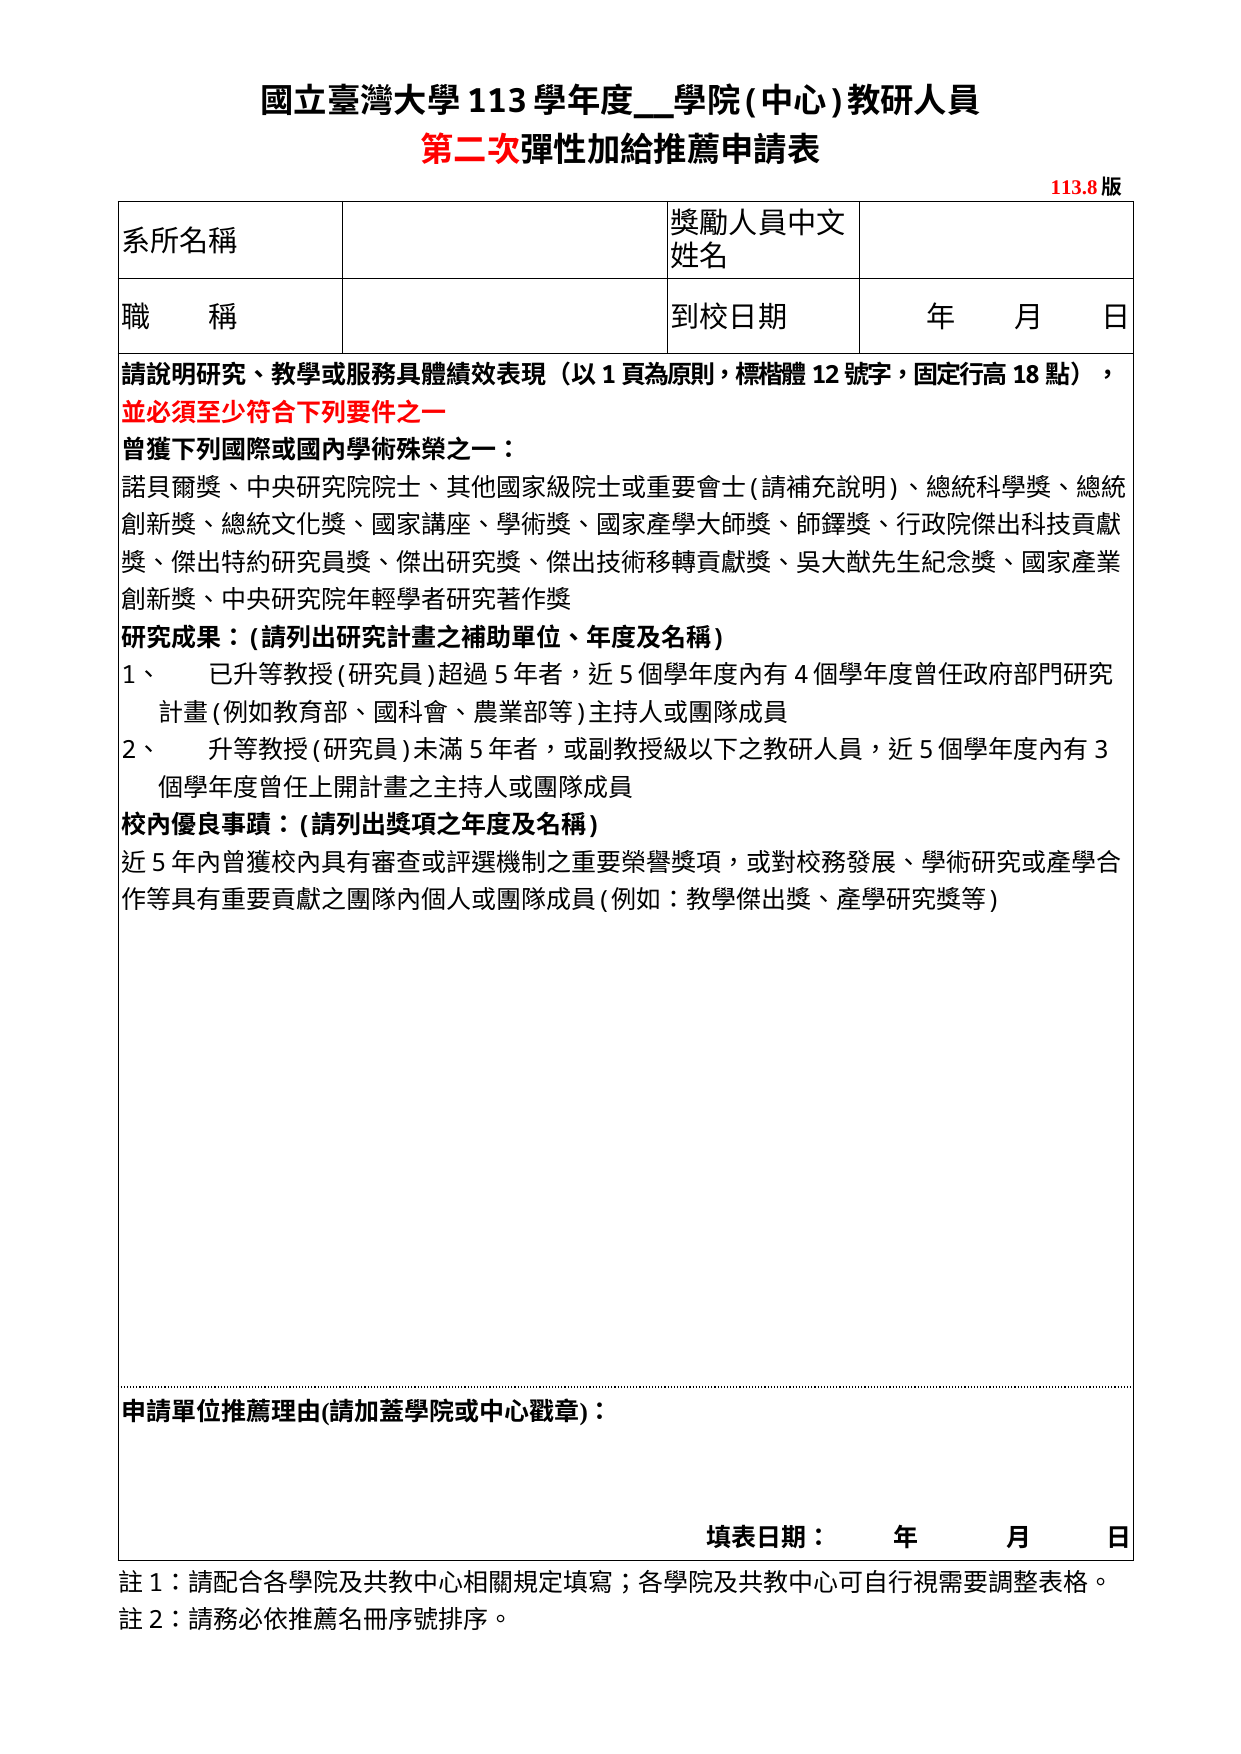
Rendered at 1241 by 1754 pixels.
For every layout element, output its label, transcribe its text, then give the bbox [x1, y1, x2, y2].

table_header [343, 202, 667, 278]
table_header 獎勵人員中文姓名 [668, 202, 859, 278]
text 113.8版 [137, 171, 1122, 201]
text 第二次彈性加給推薦申請表 [118, 122, 1122, 171]
text 註1：請配合各學院及共教中心相關規定填寫；各學院及共教中心可自行視需要調整表格。 [118, 1561, 1122, 1598]
text 國立臺灣大學113學年度__學院(中心)教研人員 [118, 74, 1122, 122]
table_header 系所名稱 [119, 202, 342, 278]
table_cell 申請單位推薦理由(請加蓋學院或中心戳章)： 填表日期： 年 月 日 [119, 1386, 1133, 1560]
table_header [860, 202, 1133, 278]
text 註2：請務必依推薦名冊序號排序。 [118, 1598, 1122, 1636]
table_cell 到校日期 [668, 279, 859, 353]
table_cell [343, 279, 667, 353]
table_cell 職 稱 [119, 279, 342, 353]
table_cell 請說明研究、教學或服務具體績效表現（以1頁為原則，標楷體12號字，固定行高18點），並必須至少符合下列要件之一 曾獲下列國際或國內學術殊榮之一： 諾貝爾獎、中央研究院院士、其他國家級院士或重要會士(請補充說明)、總統科學獎、總統創新獎、總統文化獎、國家講座、學術獎、國家產學大師獎、師鐸獎、行政院傑出科技貢獻獎、傑出特約研究員獎、傑出研究獎、傑出技術移轉貢獻獎、吳大猷先生紀念獎、國家產業創新獎、中央研究院年輕學者研究著作獎 研究成果：(請列出研究計畫之補助單位、年度及名稱) 已升等教授(研究員)超過5年者，近5個學年度內有4個學年度曾任政府部門研究計畫(例如教育部、國科會、農業部等)主持人或團隊成員 升等教授(研究員)未滿5年者，或副教授級以下之教研人員，近5個學年度內有3個學年度曾任上開計畫之主持人或團隊成員 校內優良事蹟：(請列出獎項之年度及名稱) 近5年內曾獲校內具有審查或評選機制之重要榮譽獎項，或對校務發展、學術研究或產學合作等具有重要貢獻之團隊內個人或團隊成員(例如：教學傑出獎、產學研究獎等) [119, 354, 1133, 1386]
table_cell 年 月 日 [860, 279, 1133, 353]
